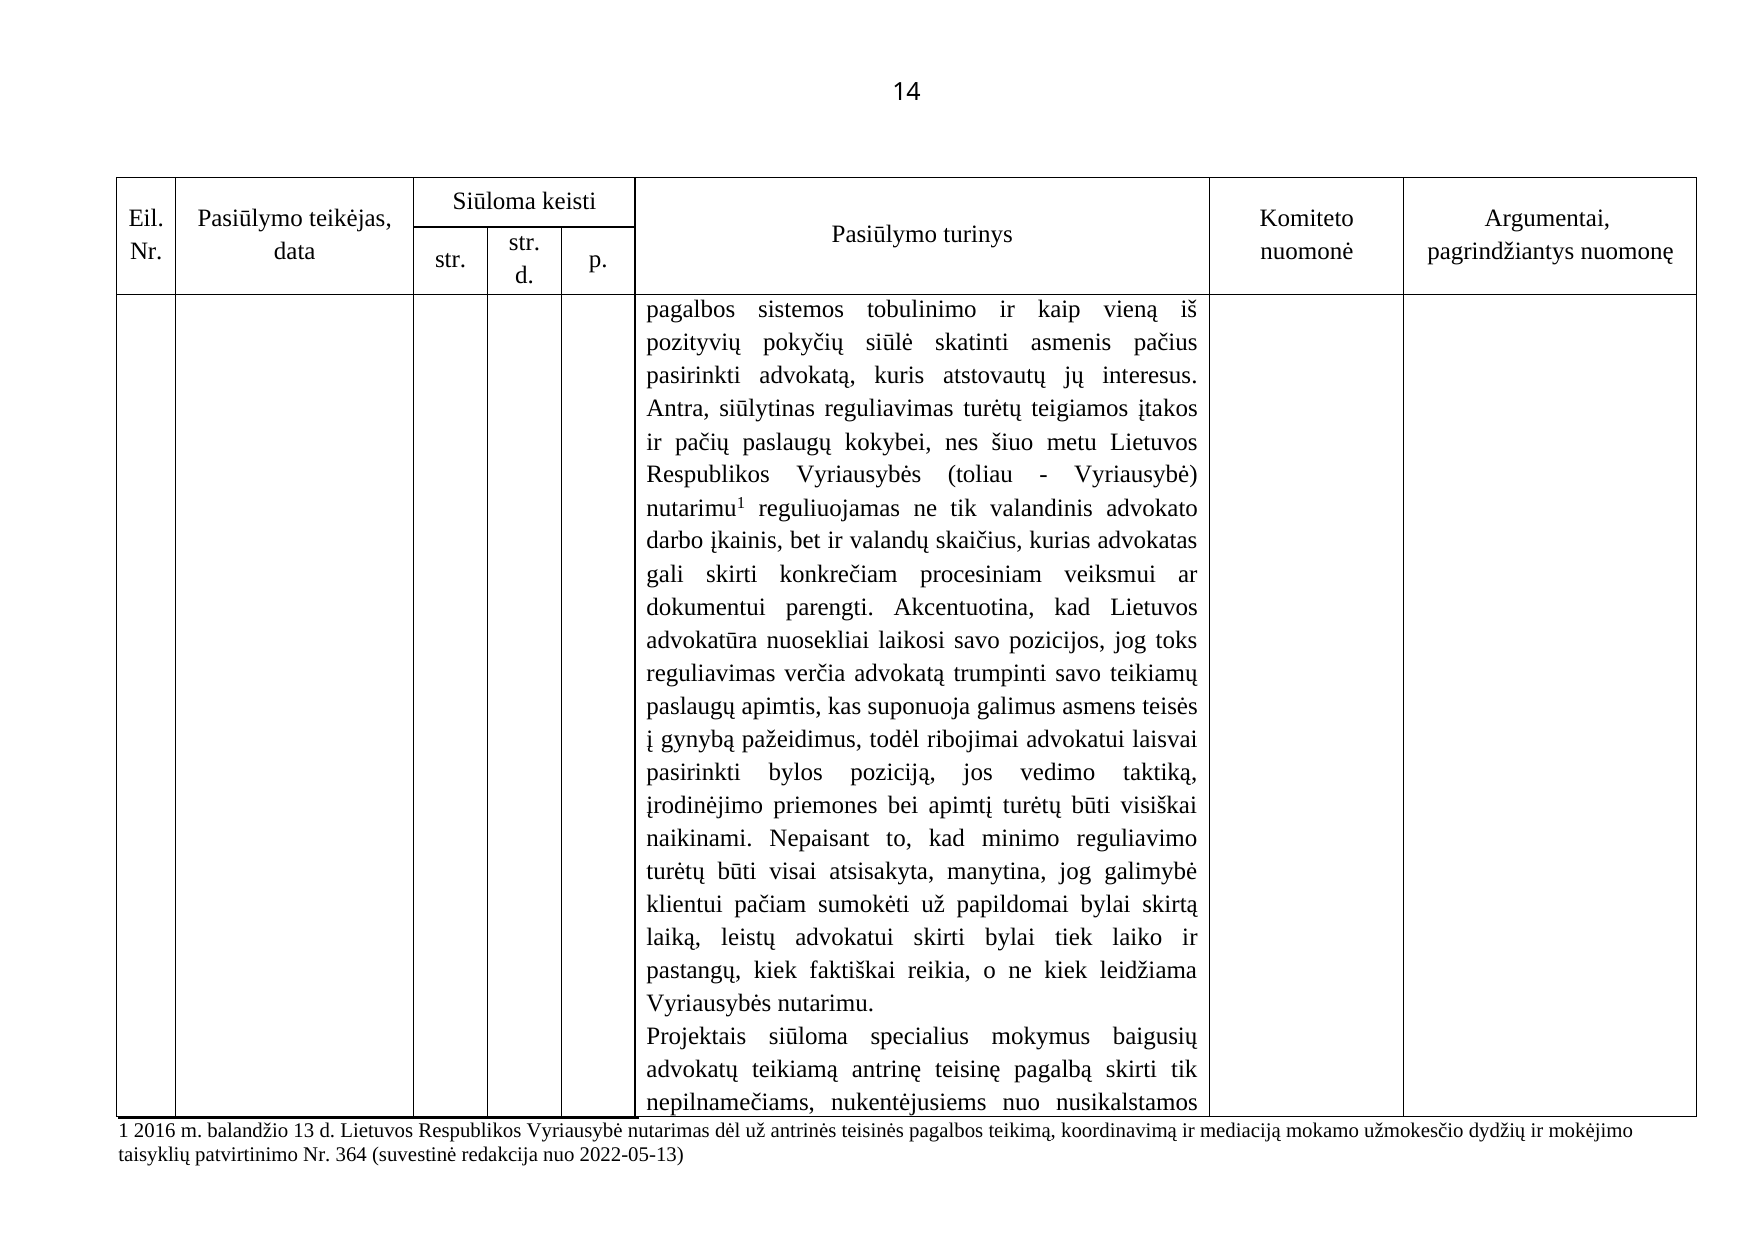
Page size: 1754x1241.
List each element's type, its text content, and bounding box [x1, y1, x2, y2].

table_header Siūloma keisti [414, 178, 634, 226]
table_cell [176, 295, 413, 1116]
table_header Komiteto nuomonė [1210, 178, 1403, 293]
table_header Eil. Nr. [117, 178, 175, 293]
table_cell p. [562, 228, 634, 293]
table_cell str. d. [488, 228, 561, 293]
table_cell [414, 295, 487, 1116]
table_cell [1404, 295, 1696, 1116]
table_header Pasiūlymo turinys [636, 178, 1209, 293]
table_cell str. [414, 228, 487, 293]
table_cell pagalbos sistemos tobulinimo ir kaip vieną iš pozityvių pokyčių siūlė skatinti asmenis pačius pasirinkti advokatą, kuris atstovautų jų interesus. Antra, siūlytinas reguliavimas turėtų teigiamos įtakos ir pačių paslaugų kokybei, nes šiuo metu Lietuvos Respublikos Vyriausybės (toliau - Vyriausybė) nutarimu reguliuojamas ne tik valandinis advokato darbo įkainis, bet ir valandų skaičius, kurias advokatas gali skirti konkrečiam procesiniam veiksmui ar dokumentui parengti. Akcentuotina, kad Lietuvos advokatūra nuosekliai laikosi savo pozicijos, jog toks reguliavimas verčia advokatą trumpinti savo teikiamų paslaugų apimtis, kas suponuoja galimus asmens teisės į gynybą pažeidimus, todėl ribojimai advokatui laisvai pasirinkti bylos poziciją, jos vedimo taktiką, įrodinėjimo priemones bei apimtį turėtų būti visiškai naikinami. Nepaisant to, kad minimo reguliavimo turėtų būti visai atsisakyta, manytina, jog galimybė klientui pačiam sumokėti už papildomai bylai skirtą laiką, leistų advokatui skirti bylai tiek laiko ir pastangų, kiek faktiškai reikia, o ne kiek leidžiama Vyriausybės nutarimu. Projektais siūloma specialius mokymus baigusių advokatų teikiamą antrinę teisinę pagalbą skirti tik nepilnamečiams, nukentėjusiems nuo nusikalstamos [636, 295, 1209, 1116]
table_cell [562, 295, 634, 1116]
table_cell [117, 295, 175, 1116]
table_header Pasiūlymo teikėjas, data [176, 178, 413, 293]
table_cell [488, 295, 561, 1116]
table_cell [1210, 295, 1403, 1116]
table_header Argumentai, pagrindžiantys nuomonę [1404, 178, 1696, 293]
